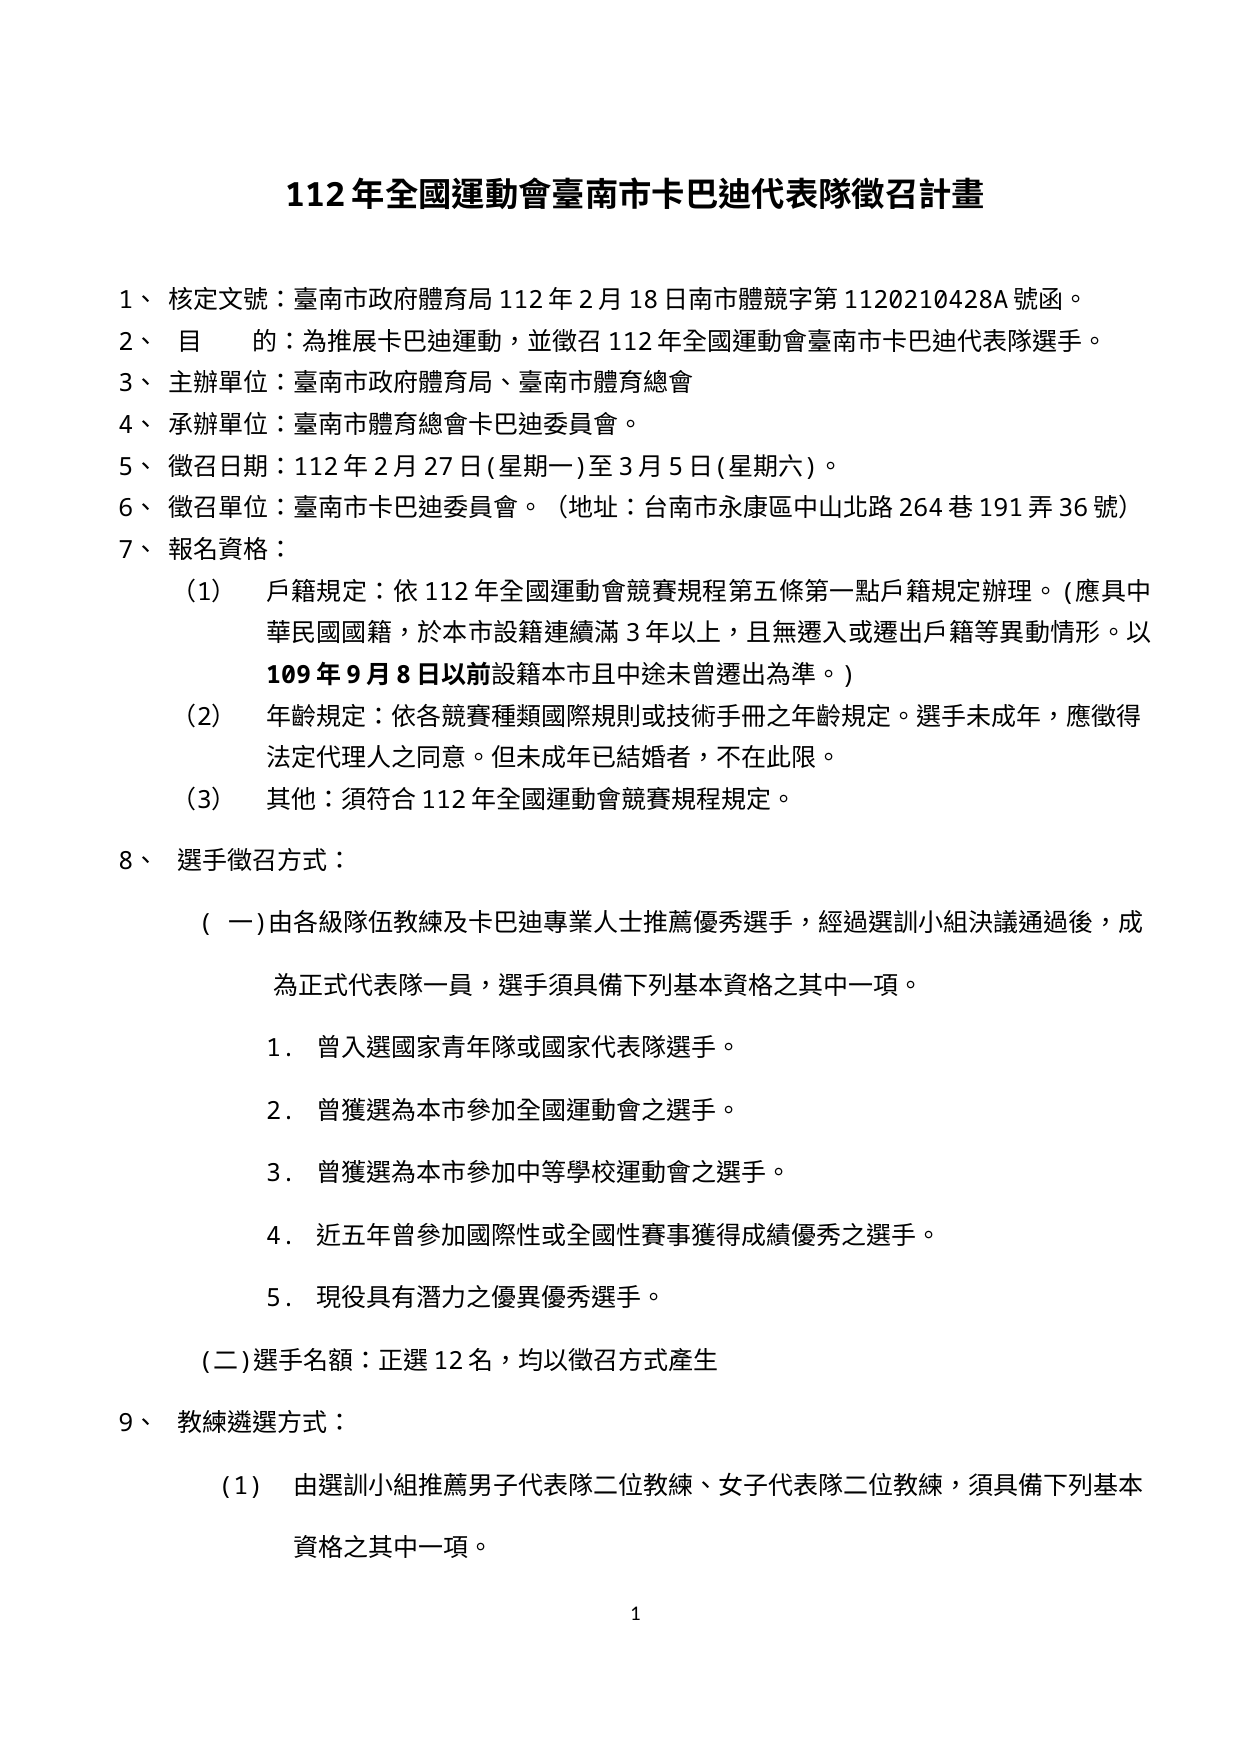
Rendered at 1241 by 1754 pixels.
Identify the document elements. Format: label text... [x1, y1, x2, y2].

list 年齡規定：依各競賽種類國際規則或技術手冊之年齡規定。選手未成年，應徵得法定代理人之同意。但未成年已結婚者，不在此限。 [172, 692, 1152, 775]
list 其他：須符合112年全國運動會競賽規程規定。 [172, 775, 1152, 817]
list 報名資格： [118, 525, 1152, 567]
list 選手徵召方式： [118, 817, 1152, 879]
list 由選訓小組推薦男子代表隊二位教練、女子代表隊二位教練，須具備下列基本資格之其中一項。 [218, 1442, 1152, 1567]
text 為正式代表隊一員，選手須具備下列基本資格之其中一項。 [168, 942, 1152, 1004]
list 核定文號：臺南市政府體育局112年2月18日南市體競字第1120210428A號函。 [118, 275, 1152, 317]
list 目 的：為推展卡巴迪運動，並徵召112年全國運動會臺南市卡巴迪代表隊選手。 [118, 317, 1152, 358]
text 4. 近五年曾參加國際性或全國性賽事獲得成績優秀之選手。 [266, 1192, 1152, 1254]
list 教練遴選方式： [118, 1379, 1152, 1442]
text 2. 曾獲選為本市參加全國運動會之選手。 [266, 1067, 1152, 1129]
list 徵召日期：112年2月27日(星期一)至3月5日(星期六)。 [118, 442, 1152, 483]
list 戶籍規定：依112年全國運動會競賽規程第五條第一點戶籍規定辦理。(應具中華民國國籍，於本市設籍連續滿3年以上，且無遷入或遷出戶籍等異動情形。以109年9月8日以前設籍本市且中途未曾遷出為準。) [172, 567, 1152, 692]
text (二)選手名額：正選12名，均以徵召方式產生 [168, 1317, 1152, 1379]
text 3. 曾獲選為本市參加中等學校運動會之選手。 [266, 1129, 1152, 1192]
text ( 一)由各級隊伍教練及卡巴迪專業人士推薦優秀選手，經過選訓小組決議通過後，成 [168, 879, 1152, 942]
list 承辦單位：臺南市體育總會卡巴迪委員會。 [118, 400, 1152, 442]
list 徵召單位：臺南市卡巴迪委員會。（地址：台南市永康區中山北路264巷191弄36號） [118, 483, 1152, 525]
list 主辦單位：臺南市政府體育局、臺南市體育總會 [118, 358, 1152, 400]
text 112年全國運動會臺南市卡巴迪代表隊徵召計畫 [118, 150, 1152, 212]
text 1. 曾入選國家青年隊或國家代表隊選手。 [266, 1004, 1152, 1067]
text 5. 現役具有潛力之優異優秀選手。 [266, 1254, 1152, 1317]
